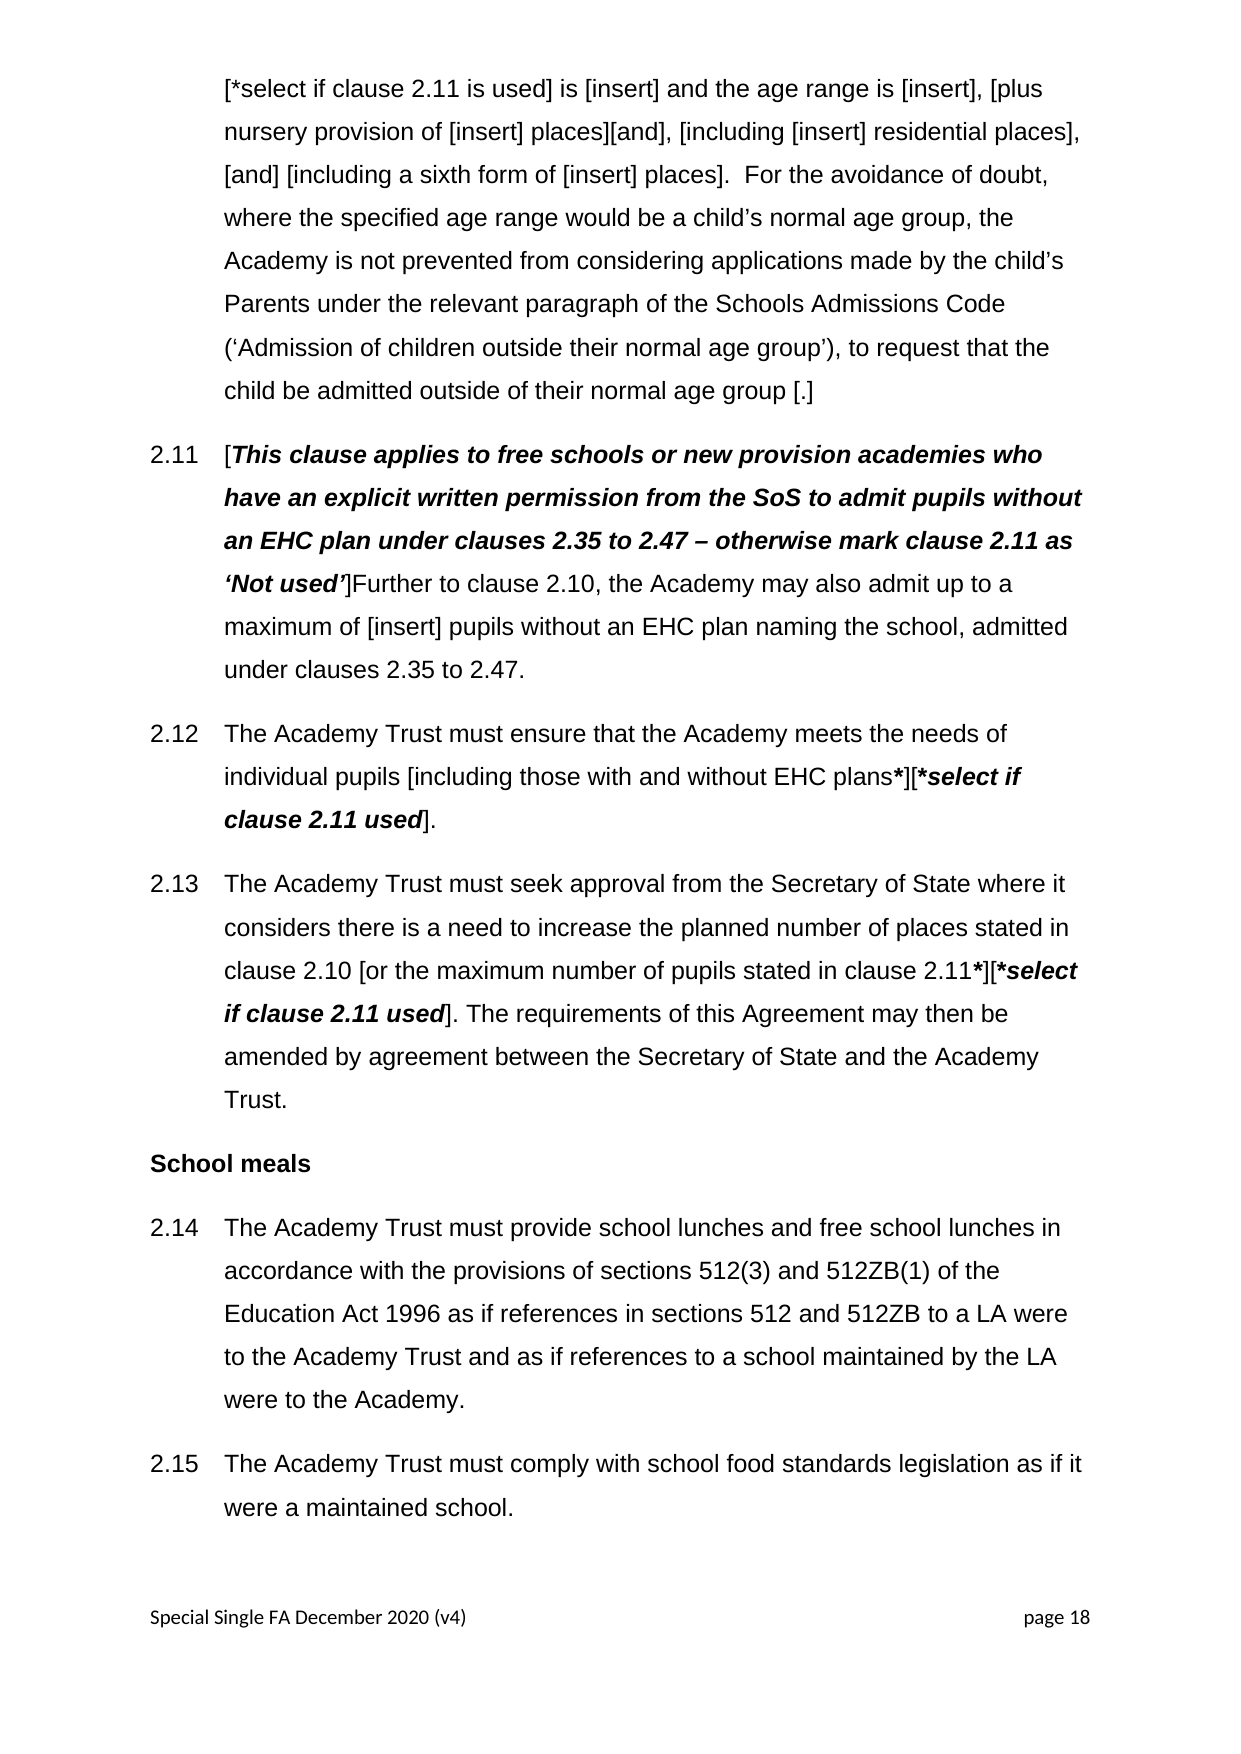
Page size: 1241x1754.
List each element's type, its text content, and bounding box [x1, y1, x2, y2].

list The Academy Trust must seek approval from the Secretary of State where it considers there is a need to increase the planned number of places stated in clause 2.10 [or the maximum number of pupils stated in clause 2.11*][*select if clause 2.11 used]. The requirements of this Agreement may then be amended by agreement between the Secretary of State and the Academy Trust. [150, 869, 1090, 1114]
list The Academy Trust must ensure that the Academy meets the needs of individual pupils [including those with and without EHC plans*][*select if clause 2.11 used]. [150, 719, 1090, 834]
list The Academy Trust must comply with school food standards legislation as if it were a maintained school. [150, 1449, 1090, 1521]
subtitle School meals [150, 1149, 1090, 1178]
list The Academy Trust must provide school lunches and free school lunches in accordance with the provisions of sections 512(3) and 512ZB(1) of the Education Act 1996 as if references in sections 512 and 512ZB to a LA were to the Academy Trust and as if references to a school maintained by the LA were to the Academy. [150, 1213, 1090, 1414]
list [*select if clause 2.11 is used] is [insert] and the age range is [insert], [plus nursery provision of [insert] places][and], [including [insert] residential places], [and] [including a sixth form of [insert] places]. For the avoidance of doubt, where the specified age range would be a child’s normal age group, the Academy is not prevented from considering applications made by the child’s Parents under the relevant paragraph of the Schools Admissions Code (‘Admission of children outside their normal age group’), to request that the child be admitted outside of their normal age group [.] [150, 74, 1090, 404]
list [This clause applies to free schools or new provision academies who have an explicit written permission from the SoS to admit pupils without an EHC plan under clauses 2.35 to 2.47 – otherwise mark clause 2.11 as ‘Not used’]Further to clause 2.10, the Academy may also admit up to a maximum of [insert] pupils without an EHC plan naming the school, admitted under clauses 2.35 to 2.47. [150, 439, 1090, 684]
